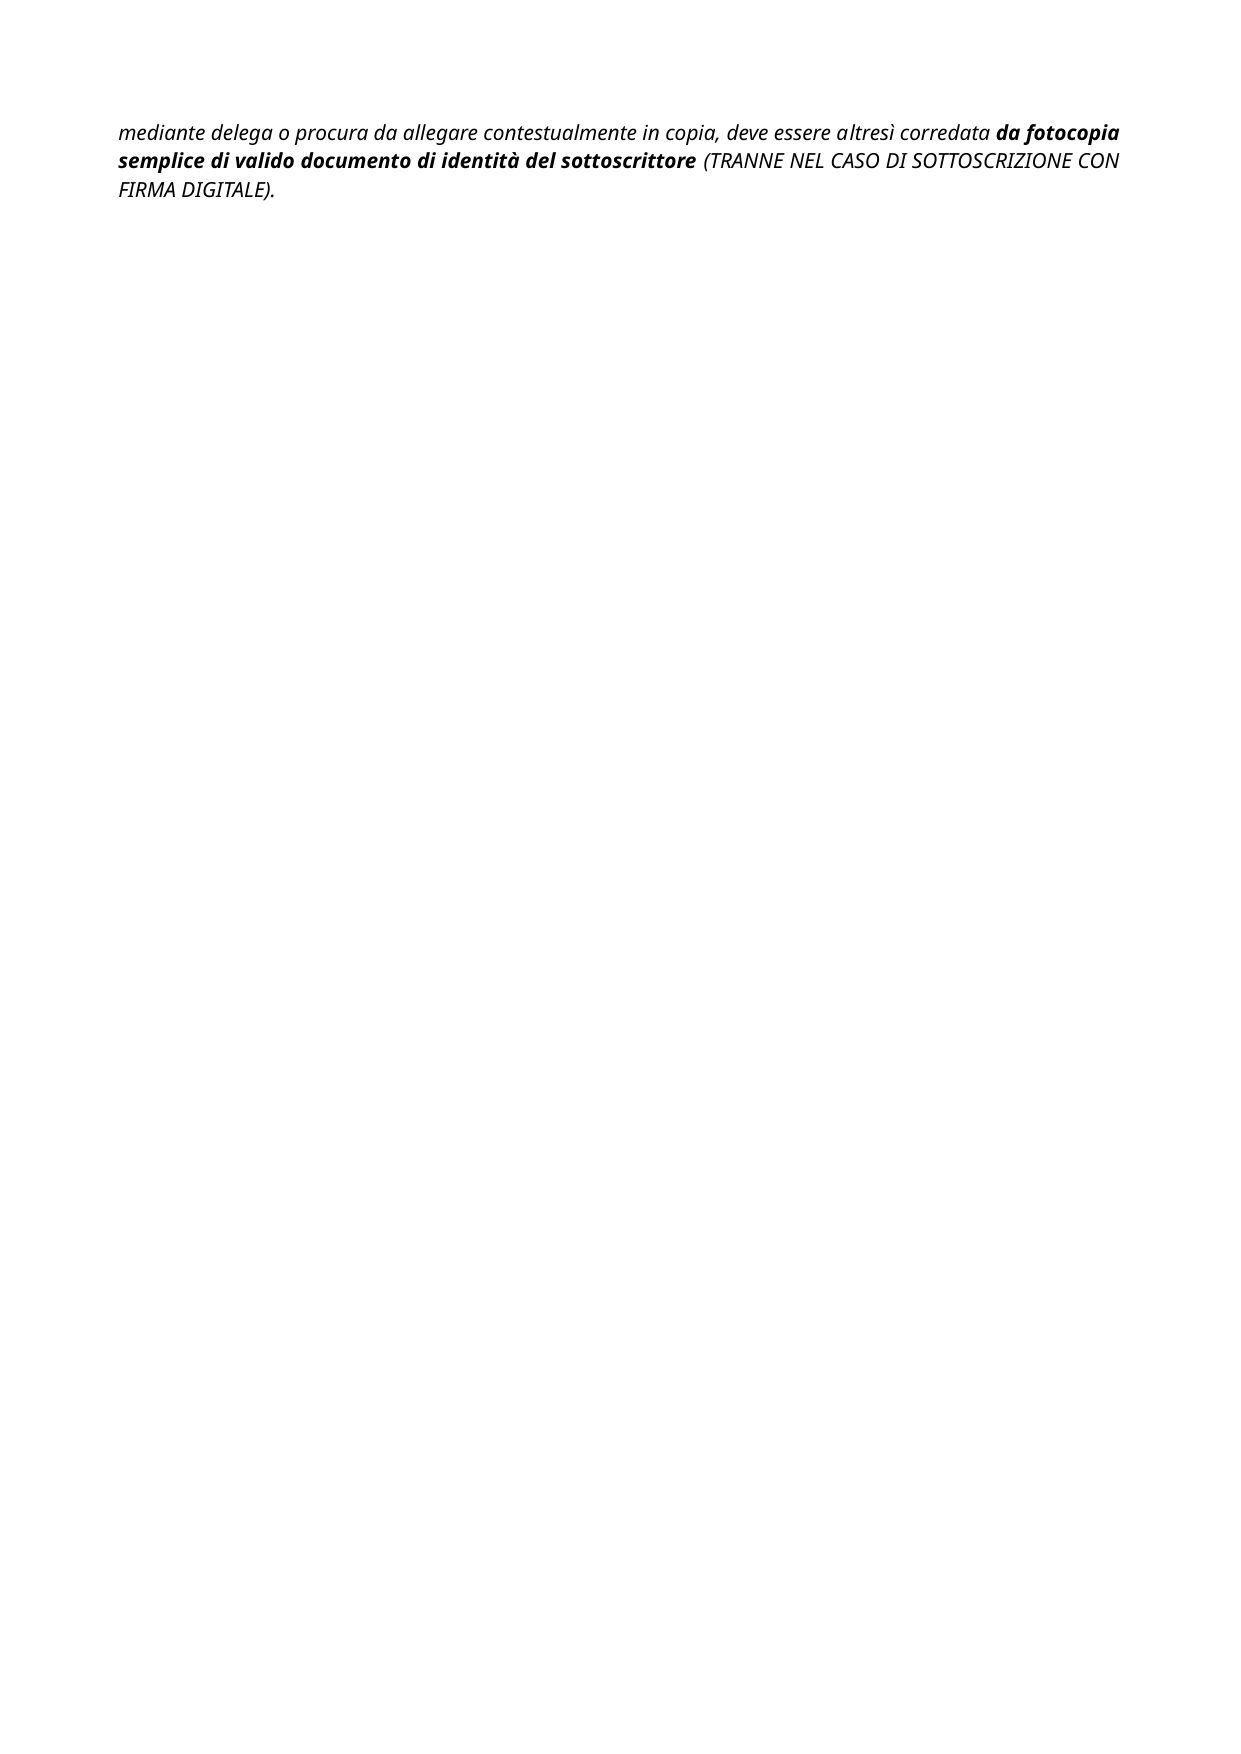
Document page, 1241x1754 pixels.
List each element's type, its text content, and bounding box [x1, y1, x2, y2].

text mediante delega o procura da allegare contestualmente in copia, deve essere altresì corredata da fotocopia semplice di valido documento di identità del sottoscrittore (TRANNE NEL CASO DI SOTTOSCRIZIONE CON FIRMA DIGITALE). [118, 118, 1122, 203]
